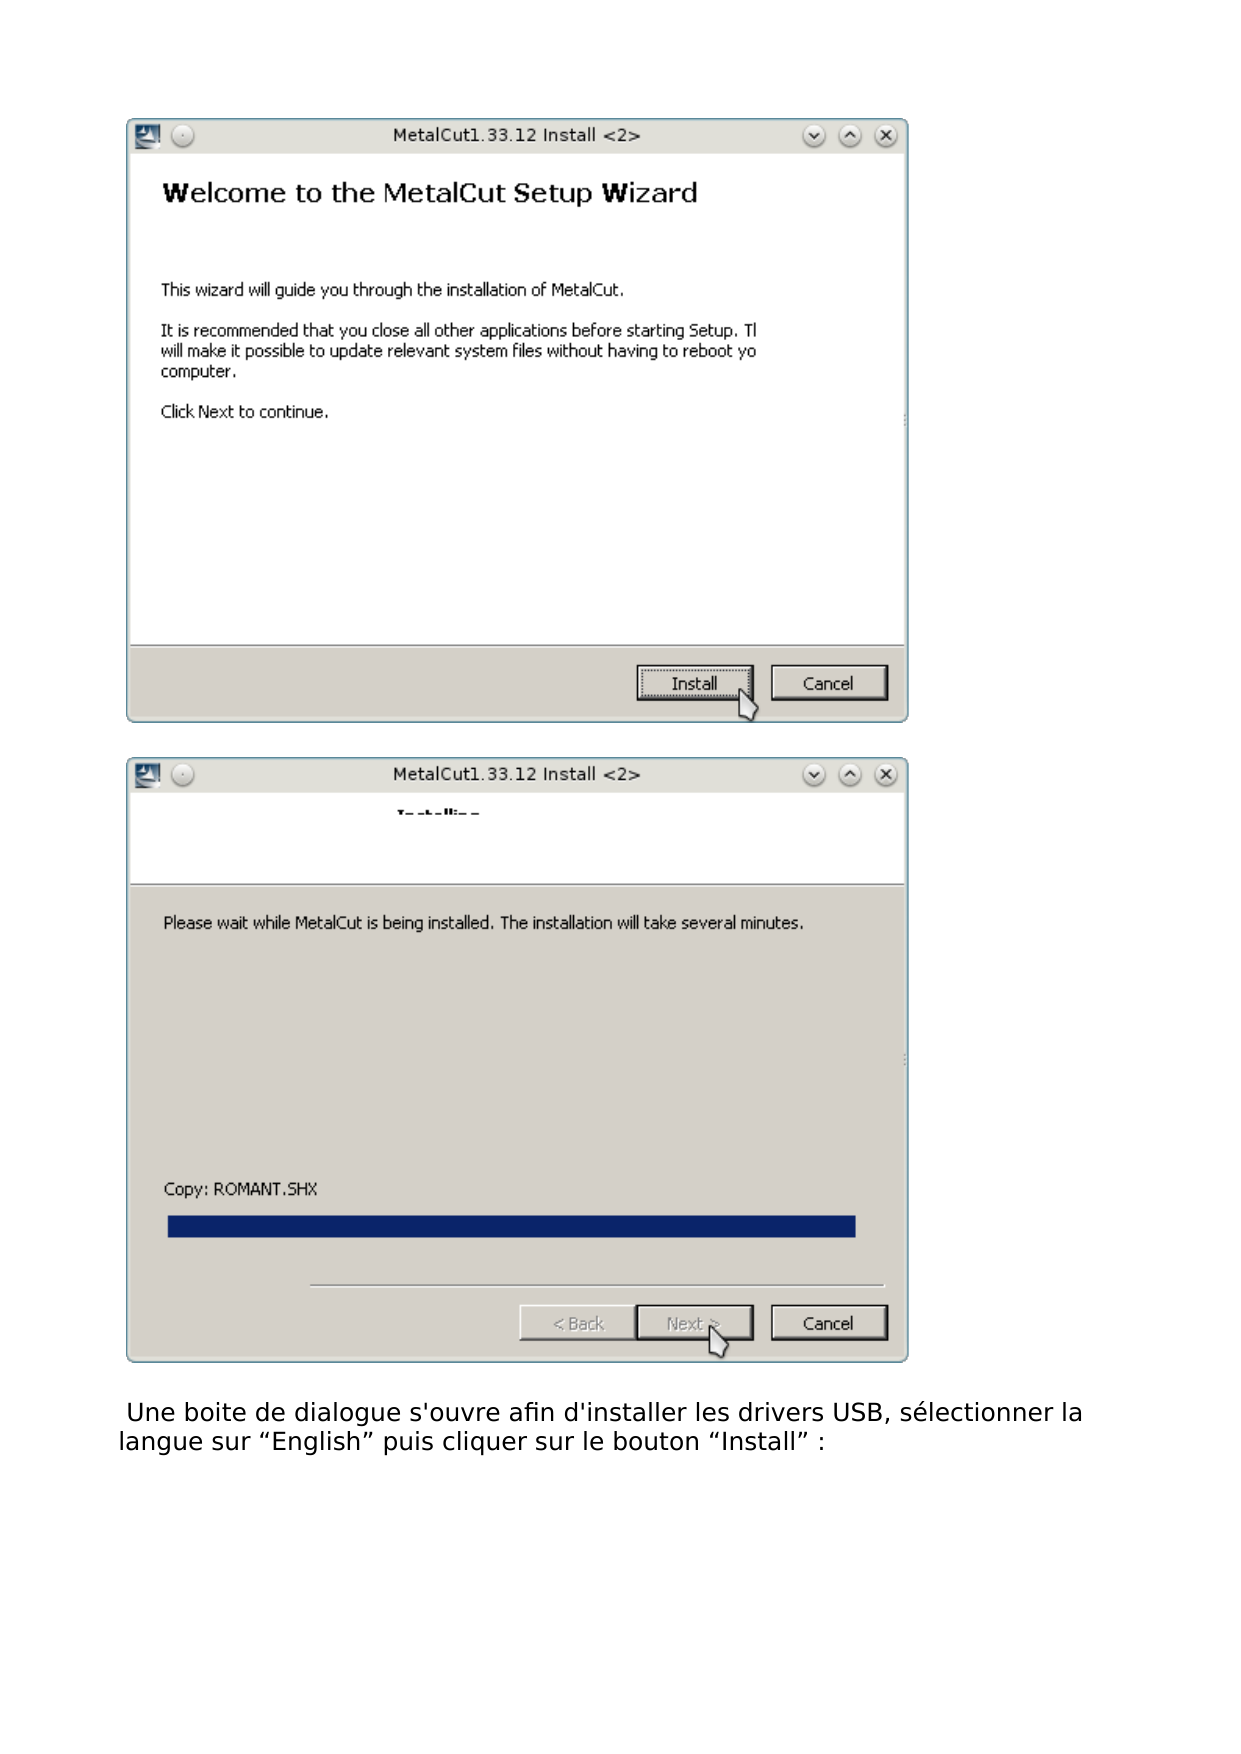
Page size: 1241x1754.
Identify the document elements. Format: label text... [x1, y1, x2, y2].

picture [126, 118, 909, 723]
picture [126, 757, 909, 1363]
text Une boite de dialogue s'ouvre afin d'installer les drivers USB, sélectionner la langue sur “English” puis cliquer sur le bouton “Install” : [118, 118, 1122, 1485]
